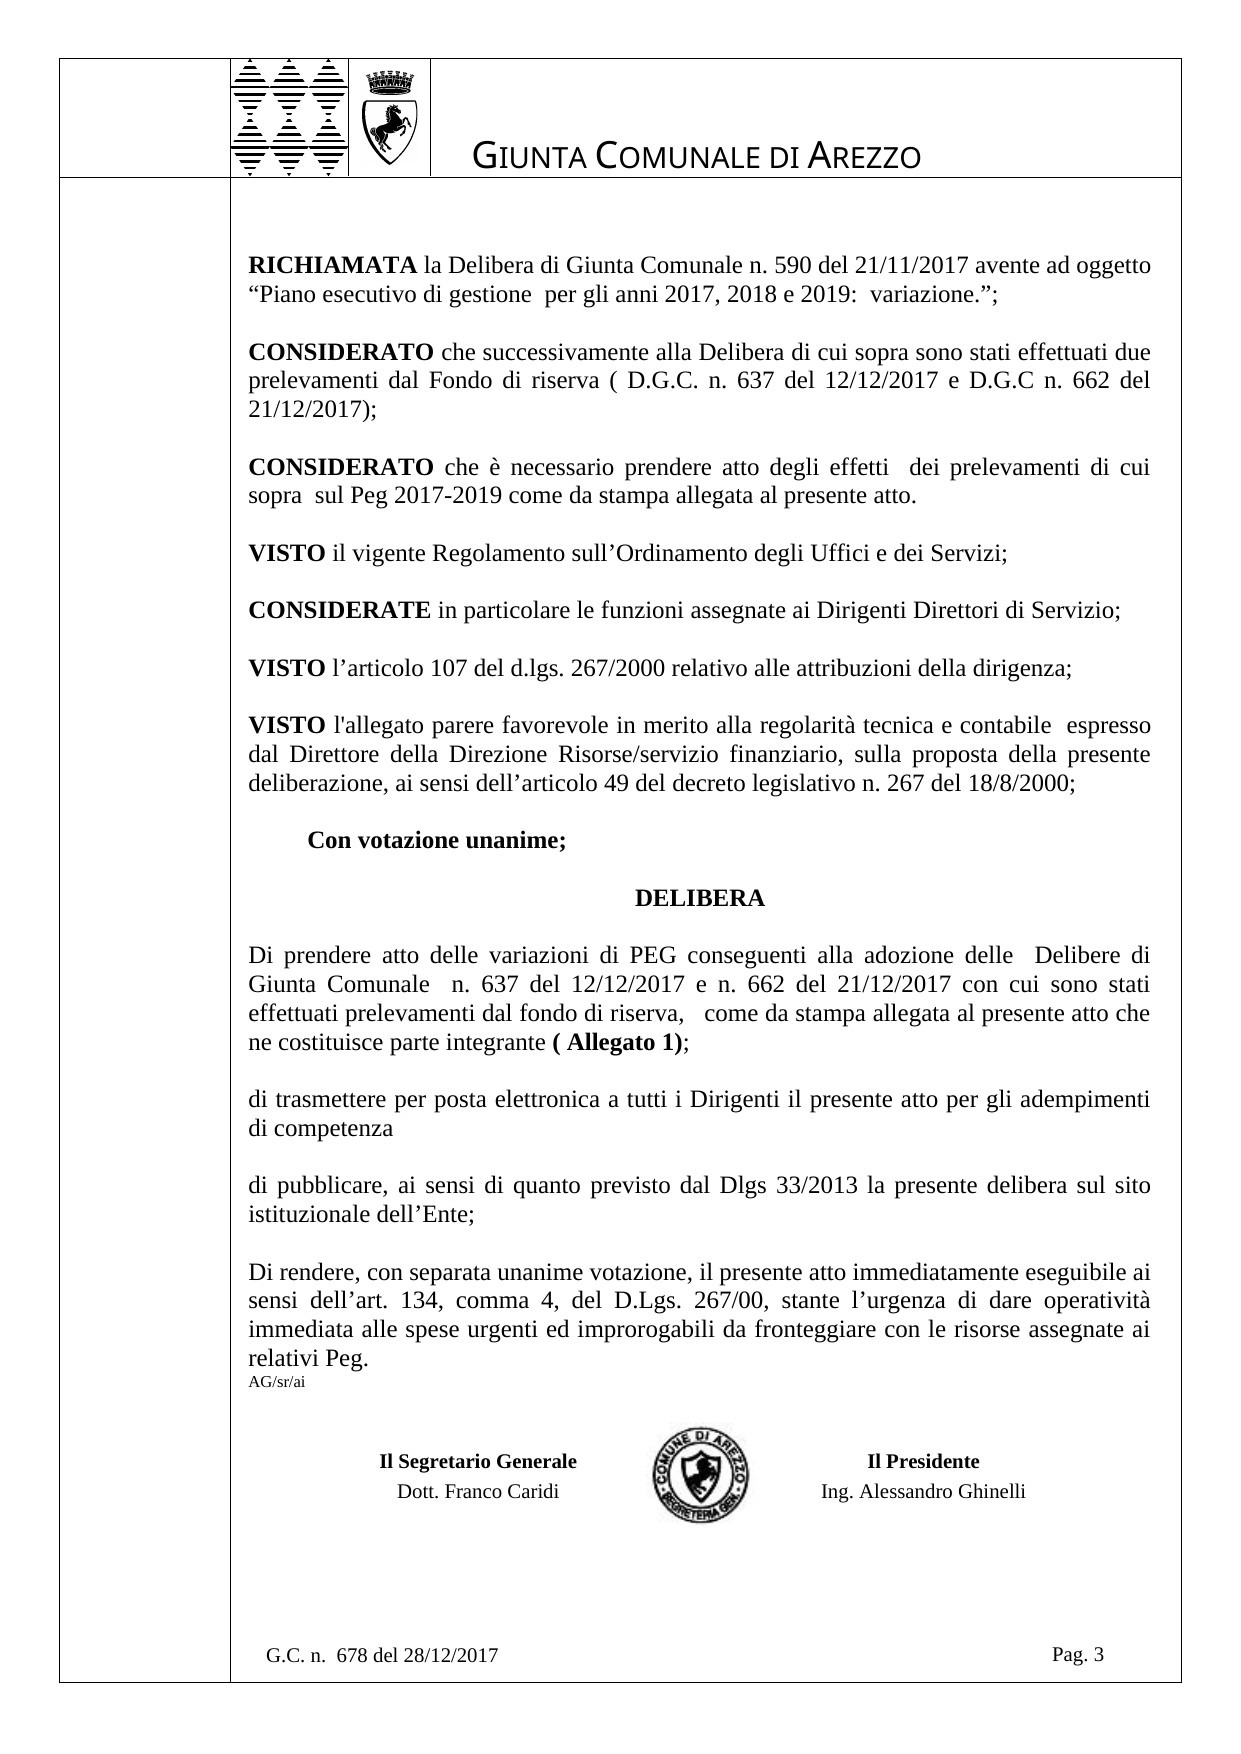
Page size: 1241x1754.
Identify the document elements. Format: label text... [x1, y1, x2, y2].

text CONSIDERATO che è necessario prendere atto degli effetti dei prelevamenti di cui sopra sul Peg 2017-2019 come da stampa allegata al presente atto. [248, 452, 1152, 509]
text CONSIDERATE in particolare le funzioni assegnate ai Dirigenti Direttori di Servizio; [248, 595, 1152, 624]
list di trasmettere per posta elettronica a tutti i Dirigenti il presente atto per gli adempimenti di competenza [248, 1084, 1152, 1142]
list di pubblicare, ai sensi di quanto previsto dal Dlgs 33/2013 la presente delibera sul sito istituzionale dell’Ente; [248, 1170, 1152, 1228]
text VISTO il vigente Regolamento sull’Ordinamento degli Uffici e dei Servizi; [248, 538, 1152, 567]
text Di rendere, con separata unanime votazione, il presente atto immediatamente eseguibile ai sensi dell’art. 134, comma 4, del D.Lgs. 267/00, stante l’urgenza di dare operatività immediata alle spese urgenti ed improrogabili da fronteggiare con le risorse assegnate ai relativi Peg. [248, 1257, 1152, 1372]
text VISTO l'allegato parere favorevole in merito alla regolarità tecnica e contabile espresso dal Direttore della Direzione Risorse/servizio finanziario, sulla proposta della presente deliberazione, ai sensi dell’articolo 49 del decreto legislativo n. 267 del 18/8/2000; [248, 710, 1152, 797]
text RICHIAMATA la Delibera di Giunta Comunale n. 590 del 21/11/2017 avente ad oggetto “Piano esecutivo di gestione per gli anni 2017, 2018 e 2019: variazione.”; [248, 250, 1152, 308]
text AG/sr/ai [248, 1372, 1152, 1391]
text Di prendere atto delle variazioni di PEG conseguenti alla adozione delle Delibere di Giunta Comunale n. 637 del 12/12/2017 e n. 662 del 21/12/2017 con cui sono stati effettuati prelevamenti dal fondo di riserva, come da stampa allegata al presente atto che ne costituisce parte integrante ( Allegato 1); [248, 940, 1152, 1055]
text DELIBERA [248, 883, 1152, 912]
table_header [636, 1417, 766, 1565]
table_header Il Presidente Ing. Alessandro Ghinelli [766, 1417, 1081, 1565]
text Con votazione unanime; [307, 825, 1152, 854]
picture [646, 1422, 756, 1531]
text VISTO l’articolo 107 del d.lgs. 267/2000 relativo alle attribuzioni della dirigenza; [248, 653, 1152, 682]
text CONSIDERATO che successivamente alla Delibera di cui sopra sono stati effettuati due prelevamenti dal Fondo di riserva ( D.G.C. n. 637 del 12/12/2017 e D.G.C n. 662 del 21/12/2017); [248, 337, 1152, 423]
table_header Il Segretario Generale Dott. Franco Caridi [320, 1417, 636, 1565]
picture [361, 70, 418, 165]
